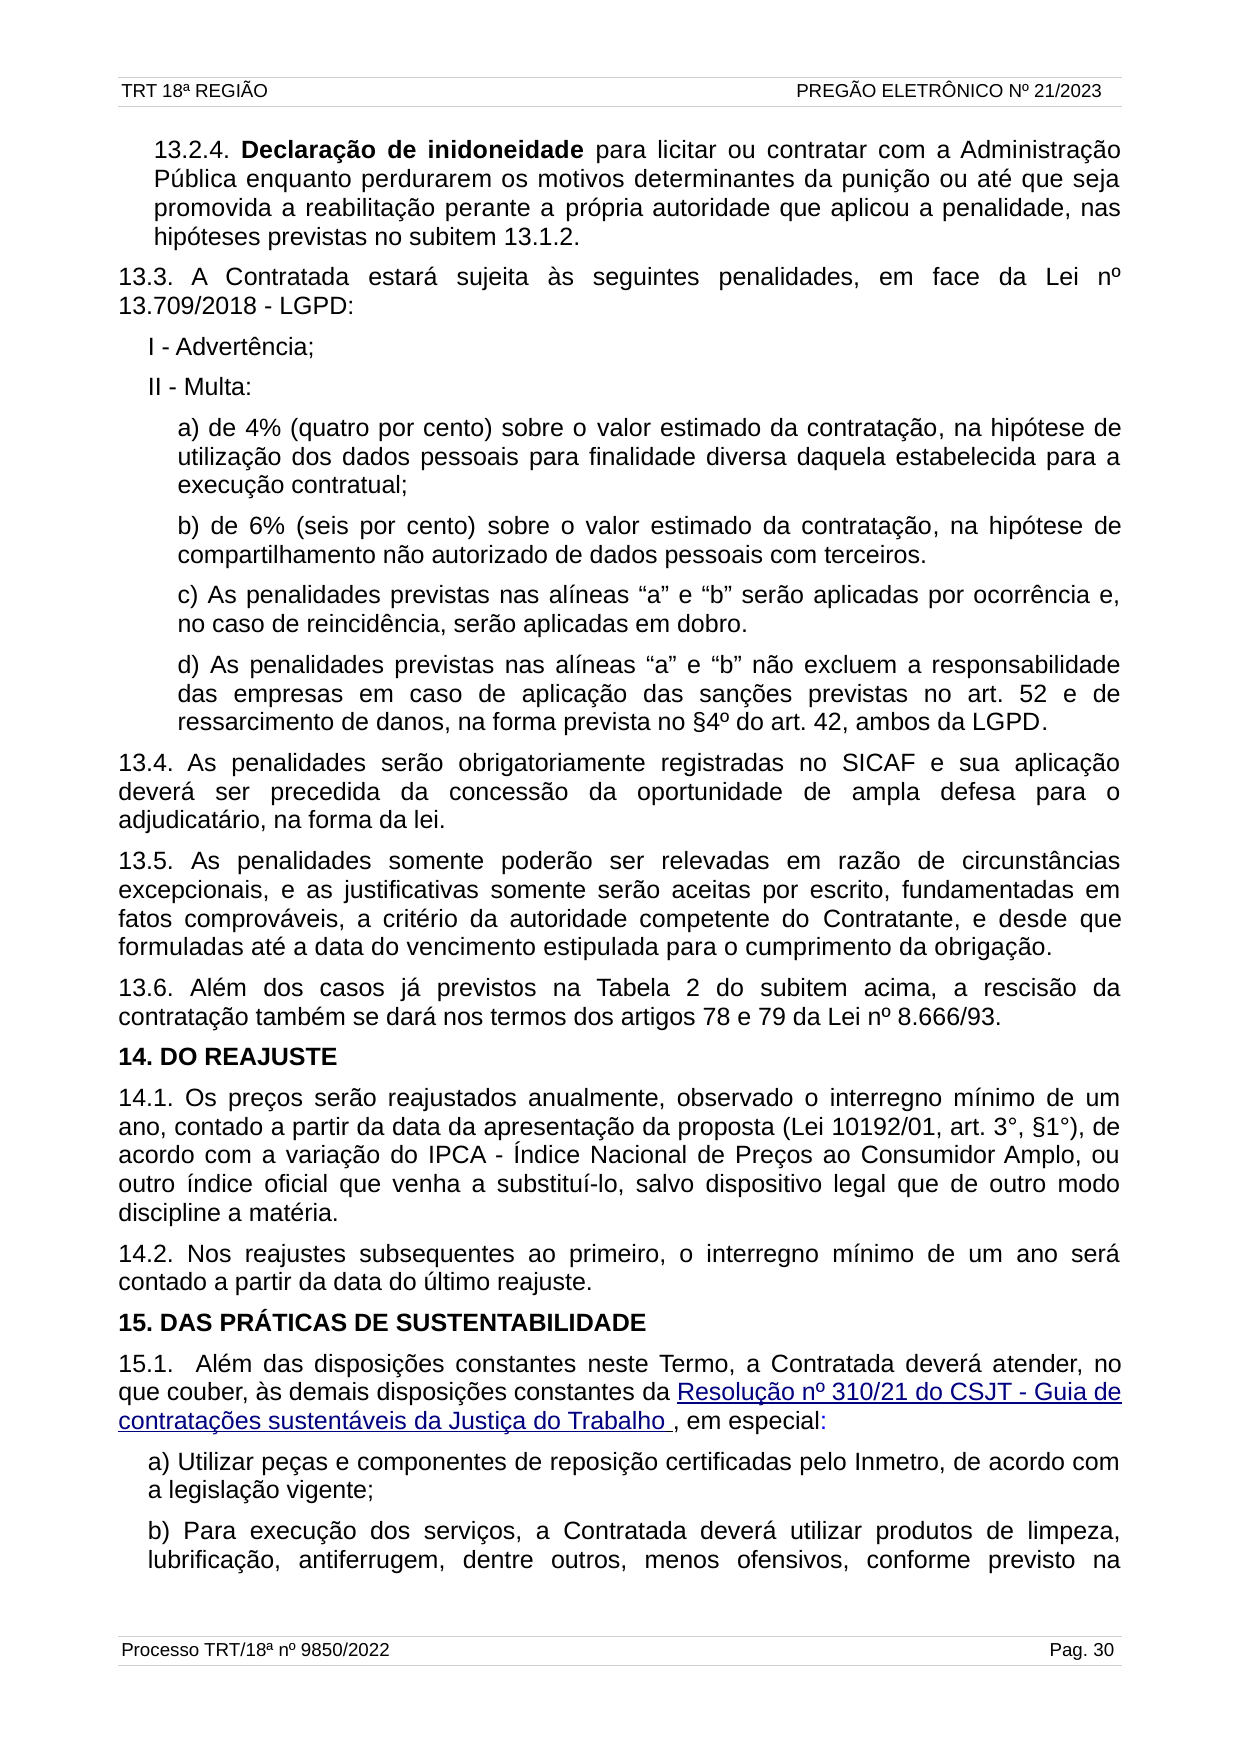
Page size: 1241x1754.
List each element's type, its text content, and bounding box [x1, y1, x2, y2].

text b) de 6% (seis por cento) sobre o valor estimado da contratação, na hipótese de compartilhamento não autorizado de dados pessoais com terceiros. [177, 511, 1122, 569]
text I - Advertência; [148, 332, 1122, 361]
text a) de 4% (quatro por cento) sobre o valor estimado da contratação, na hipótese de utilização dos dados pessoais para finalidade diversa daquela estabelecida para a execução contratual; [177, 413, 1122, 499]
text 13.6. Além dos casos já previstos na Tabela 2 do subitem acima, a rescisão da contratação também se dará nos termos dos artigos 78 e 79 da Lei nº 8.666/93. [118, 973, 1122, 1031]
text 13.3. A Contratada estará sujeita às seguintes penalidades, em face da Lei nº 13.709/2018 - LGPD: [118, 262, 1122, 320]
text II - Multa: [148, 372, 1122, 401]
text 13.5. As penalidades somente poderão ser relevadas em razão de circunstâncias excepcionais, e as justificativas somente serão aceitas por escrito, fundamentadas em fatos comprováveis, a critério da autoridade competente do Contratante, e desde que formuladas até a data do vencimento estipulada para o cumprimento da obrigação. [118, 846, 1122, 961]
text c) As penalidades previstas nas alíneas “a” e “b” serão aplicadas por ocorrência e, no caso de reincidência, serão aplicadas em dobro. [177, 581, 1122, 638]
text 15. DAS PRÁTICAS DE SUSTENTABILIDADE [118, 1308, 1122, 1337]
text 13.4. As penalidades serão obrigatoriamente registradas no SICAF e sua aplicação deverá ser precedida da concessão da oportunidade de ampla defesa para o adjudicatário, na forma da lei. [118, 748, 1122, 834]
text a) Utilizar peças e componentes de reposição certificadas pelo Inmetro, de acordo com a legislação vigente; [148, 1447, 1122, 1504]
text 14. DO REAJUSTE [118, 1042, 1122, 1071]
text d) As penalidades previstas nas alíneas “a” e “b” não excluem a responsabilidade das empresas em caso de aplicação das sanções previstas no art. 52 e de ressarcimento de danos, na forma prevista no §4º do art. 42, ambos da LGPD. [177, 650, 1122, 736]
text 14.1. Os preços serão reajustados anualmente, observado o interregno mínimo de um ano, contado a partir da data da apresentação da proposta (Lei 10192/01, art. 3°, §1°), de acordo com a variação do IPCA - Índice Nacional de Preços ao Consumidor Amplo, ou outro índice oficial que venha a substituí-lo, salvo dispositivo legal que de outro modo discipline a matéria. [118, 1083, 1122, 1227]
text b) Para execução dos serviços, a Contratada deverá utilizar produtos de limpeza, lubrificação, antiferrugem, dentre outros, menos ofensivos, conforme previsto na [148, 1516, 1122, 1574]
text 14.2. Nos reajustes subsequentes ao primeiro, o interregno mínimo de um ano será contado a partir da data do último reajuste. [118, 1239, 1122, 1296]
text 15.1. Além das disposições constantes neste Termo, a Contratada deverá atender, no que couber, às demais disposições constantes da Resolução nº 310/21 do CSJT - Guia de contratações sustentáveis da Justiça do Trabalho , em especial: [118, 1349, 1122, 1435]
text 13.2.4. Declaração de inidoneidade para licitar ou contratar com a Administração Pública enquanto perdurarem os motivos determinantes da punição ou até que seja promovida a reabilitação perante a própria autoridade que aplicou a penalidade, nas hipóteses previstas no subitem 13.1.2. [153, 136, 1122, 251]
